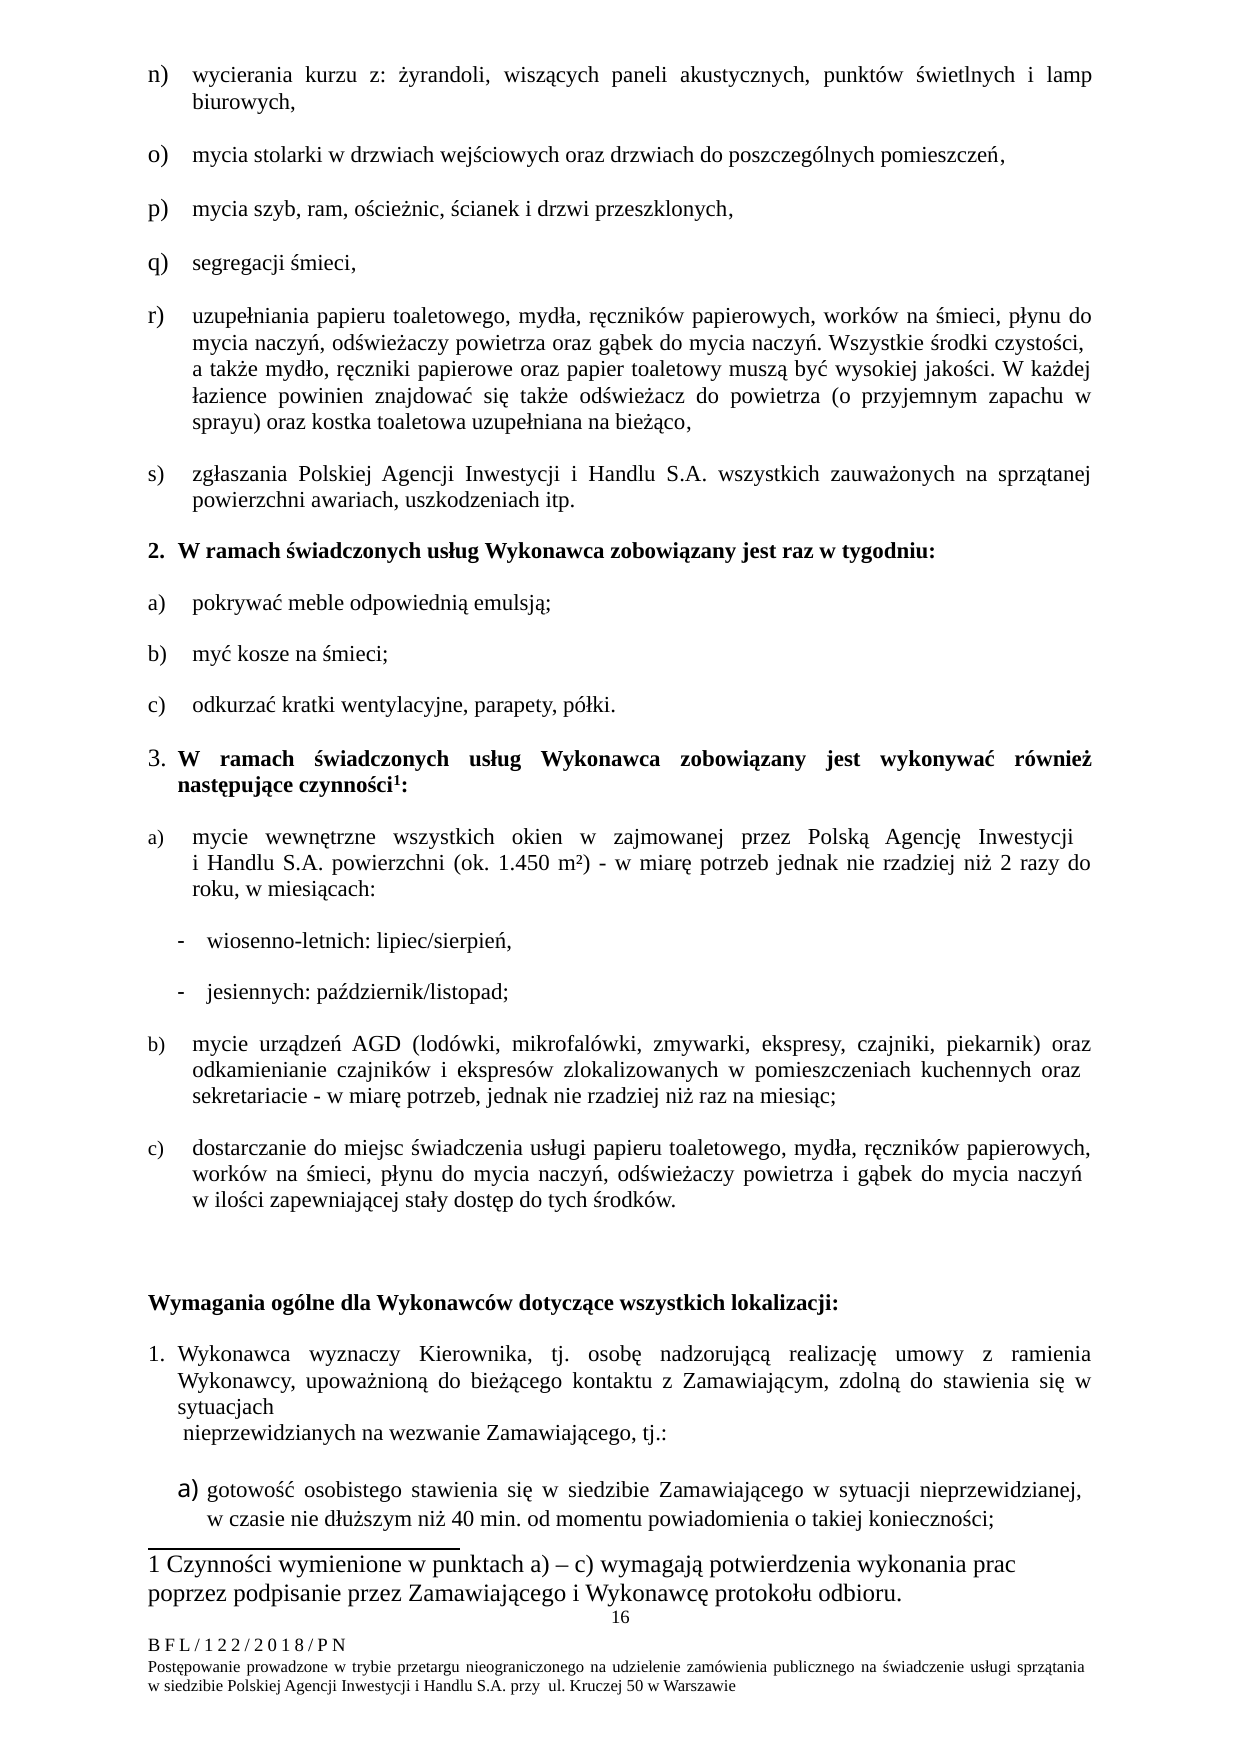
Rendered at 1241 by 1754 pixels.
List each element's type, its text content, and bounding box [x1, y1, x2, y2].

list jesiennych: październik/listopad; [177, 978, 1093, 1004]
list myć kosze na śmieci; [148, 640, 1093, 666]
list wiosenno-letnich: lipiec/sierpień, [177, 927, 1093, 953]
list segregacji śmieci, [148, 247, 1093, 275]
list pokrywać meble odpowiednią emulsją; [148, 589, 1093, 615]
list Wykonawca wyznaczy Kierownika, tj. osobę nadzorującą realizację umowy z ramienia Wykonawcy, upoważnioną do bieżącego kontaktu z Zamawiającym, zdolną do stawienia się w sytuacjach nieprzewidzianych na wezwanie Zamawiającego, tj.: [148, 1340, 1093, 1446]
list uzupełniania papieru toaletowego, mydła, ręczników papierowych, worków na śmieci, płynu do mycia naczyń, odświeżaczy powietrza oraz gąbek do mycia naczyń. Wszystkie środki czystości, a także mydło, ręczniki papierowe oraz papier toaletowy muszą być wysokiej jakości. W każdej łazience powinien znajdować się także odświeżacz do powietrza (o przyjemnym zapachu w sprayu) oraz kostka toaletowa uzupełniana na bieżąco, [148, 300, 1093, 434]
list zgłaszania Polskiej Agencji Inwestycji i Handlu S.A. wszystkich zauważonych na sprzątanej powierzchni awariach, uszkodzeniach itp. [148, 459, 1093, 512]
list mycia szyb, ram, ościeżnic, ścianek i drzwi przeszklonych, [148, 193, 1093, 222]
list mycie urządzeń AGD (lodówki, mikrofalówki, zmywarki, ekspresy, czajniki, piekarnik) oraz odkamienianie czajników i ekspresów zlokalizowanych w pomieszczeniach kuchennych oraz sekretariacie - w miarę potrzeb, jednak nie rzadziej niż raz na miesiąc; [148, 1029, 1093, 1109]
list W ramach świadczonych usług Wykonawca zobowiązany jest wykonywać również następujące czynności: [148, 743, 1093, 798]
text Wymagania ogólne dla Wykonawców dotyczące wszystkich lokalizacji: [148, 1289, 1093, 1315]
list wycierania kurzu z: żyrandoli, wiszących paneli akustycznych, punktów świetlnych i lamp biurowych, [148, 59, 1093, 114]
list Czynności wymienione w punktach a) – c) wymagają potwierdzenia wykonania prac poprzez podpisanie przez Zamawiającego i Wykonawcę protokołu odbioru. [148, 1549, 1093, 1606]
list W ramach świadczonych usług Wykonawca zobowiązany jest raz w tygodniu: [148, 537, 1093, 564]
list mycia stolarki w drzwiach wejściowych oraz drzwiach do poszczególnych pomieszczeń, [148, 139, 1093, 168]
list gotowość osobistego stawienia się w siedzibie Zamawiającego w sytuacji nieprzewidzianej, w czasie nie dłuższym niż 40 min. od momentu powiadomienia o takiej konieczności; [177, 1471, 1093, 1531]
list dostarczanie do miejsc świadczenia usługi papieru toaletowego, mydła, ręczników papierowych, worków na śmieci, płynu do mycia naczyń, odświeżaczy powietrza i gąbek do mycia naczyń w ilości zapewniającej stały dostęp do tych środków. [148, 1134, 1093, 1213]
list odkurzać kratki wentylacyjne, parapety, półki. [148, 691, 1093, 718]
list mycie wewnętrzne wszystkich okien w zajmowanej przez Polską Agencję Inwestycji i Handlu S.A. powierzchni (ok. 1.450 m²) - w miarę potrzeb jednak nie rzadziej niż 2 razy do roku, w miesiącach: [148, 823, 1093, 902]
